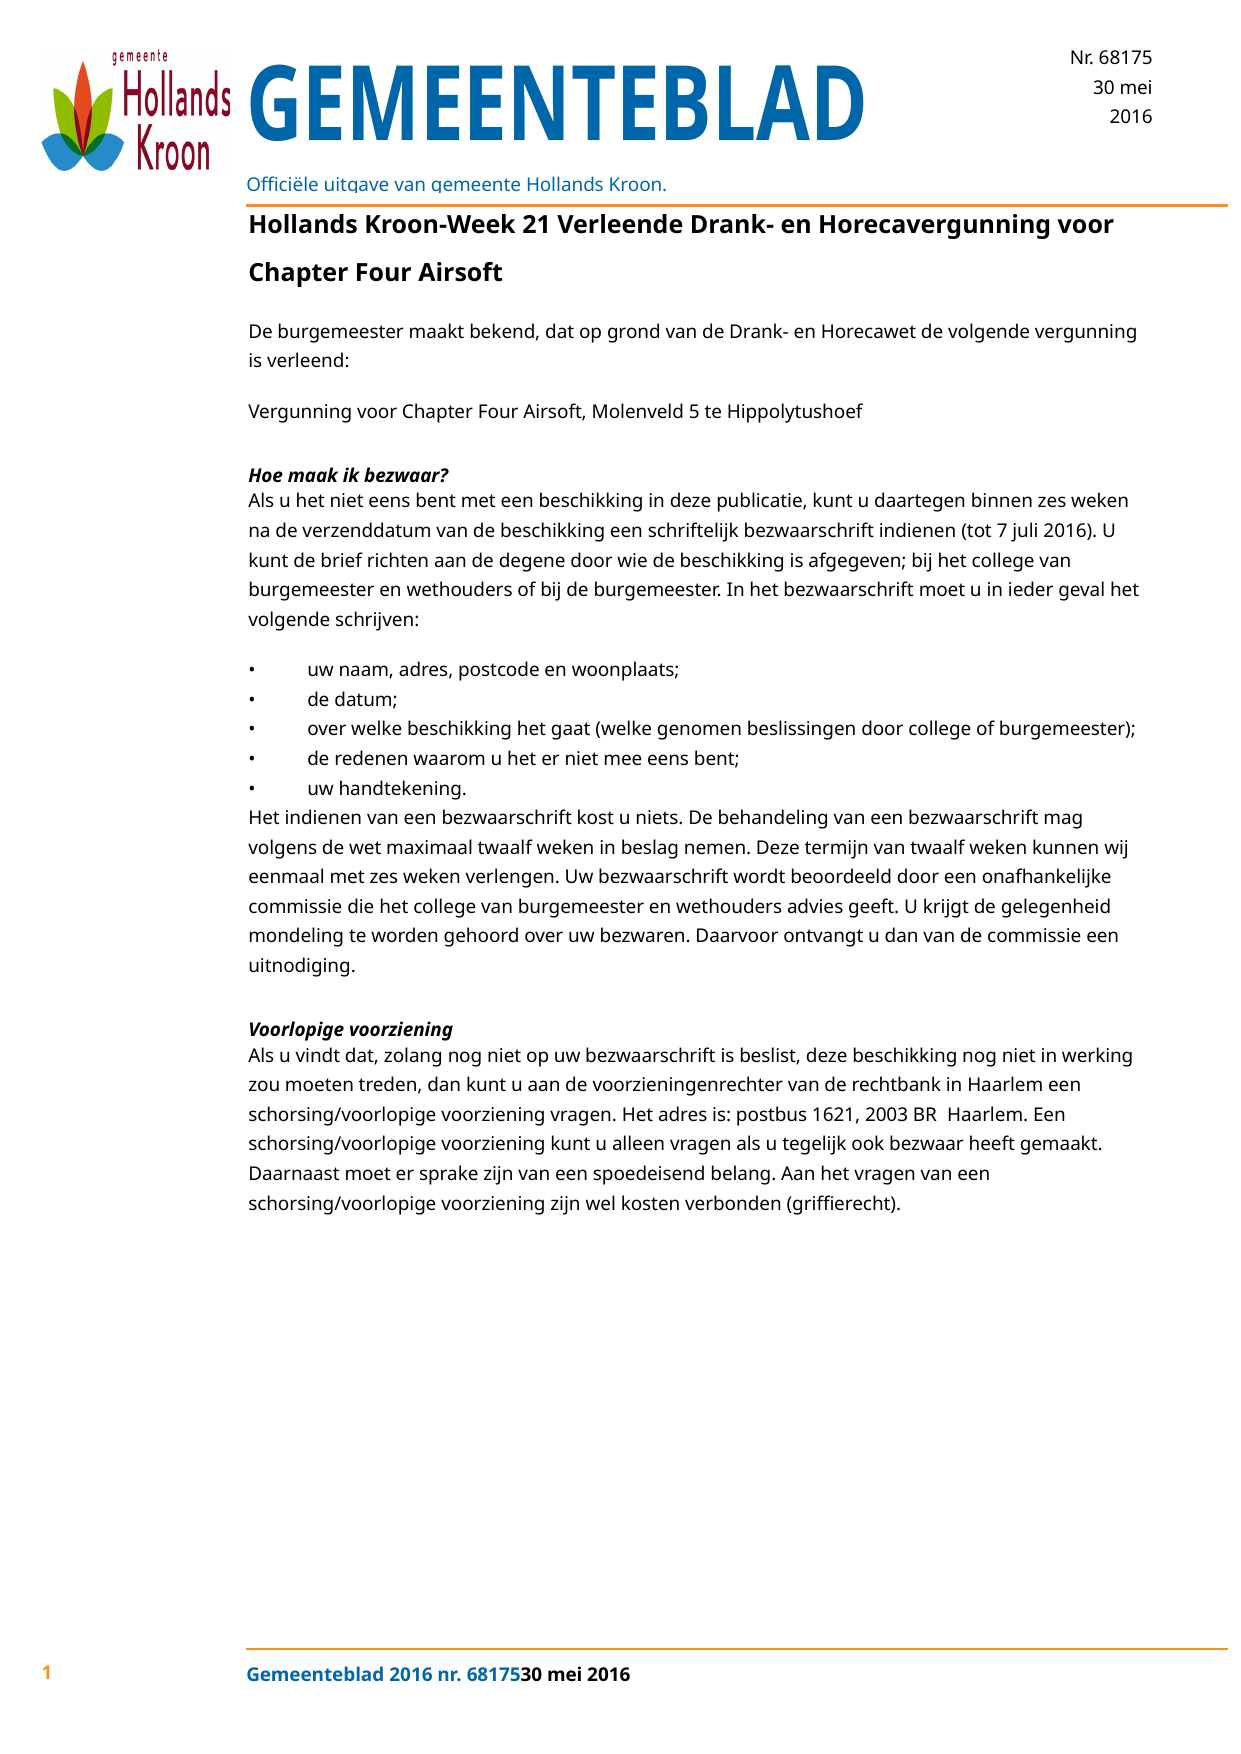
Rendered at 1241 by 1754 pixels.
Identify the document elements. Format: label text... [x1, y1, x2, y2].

text Het indienen van een bezwaarschrift kost u niets. De behandeling van een bezwaarschrift mag volgens de wet maximaal twaalf weken in beslag nemen. Deze termijn van twaalf weken kunnen wij eenmaal met zes weken verlengen. Uw bezwaarschrift wordt beoordeeld door een onafhankelijke commissie die het college van burgemeester en wethouders advies geeft. U krijgt de gelegenheid mondeling te worden gehoord over uw bezwaren. Daarvoor ontvangt u dan van de commissie een uitnodiging. [248, 804, 1152, 978]
list de redenen waarom u het er niet mee eens bent; [248, 745, 1152, 771]
text De burgemeester maakt bekend, dat op grond van de Drank- en Horecawet de volgende vergunning is verleend: [248, 318, 1152, 373]
list uw handtekening. [248, 775, 1152, 800]
picture [41, 47, 231, 172]
text Hollands Kroon-Week 21 Verleende Drank- en Horecavergunning voor Chapter Four Airsoft [248, 207, 1152, 288]
list de datum; [248, 686, 1152, 712]
list uw naam, adres, postcode en woonplaats; [248, 656, 1152, 682]
text Als u het niet eens bent met een beschikking in deze publicatie, kunt u daartegen binnen zes weken na de verzenddatum van de beschikking een schriftelijk bezwaarschrift indienen (tot 7 juli 2016). U kunt de brief richten aan de degene door wie de beschikking is afgegeven; bij het college van burgemeester en wethouders of bij de burgemeester. In het bezwaarschrift moet u in ieder geval het volgende schrijven: [248, 488, 1152, 632]
text Als u vindt dat, zolang nog niet op uw bezwaarschrift is beslist, deze beschikking nog niet in werking zou moeten treden, dan kunt u aan de voorzieningenrechter van de rechtbank in Haarlem een schorsing/voorlopige voorziening vragen. Het adres is: postbus 1621, 2003 BR Haarlem. Een schorsing/voorlopige voorziening kunt u alleen vragen als u tegelijk ook bezwaar heeft gemaakt. Daarnaast moet er sprake zijn van een spoedeisend belang. Aan het vragen van een schorsing/voorlopige voorziening zijn wel kosten verbonden (griffierecht). [248, 1042, 1152, 1216]
text Voorlopige voorziening [248, 1016, 1152, 1042]
text Vergunning voor Chapter Four Airsoft, Molenveld 5 te Hippolytushoef [248, 398, 1152, 424]
text Hoe maak ik bezwaar? [248, 462, 1152, 488]
list over welke beschikking het gaat (welke genomen beslissingen door college of burgemeester); [248, 716, 1152, 741]
